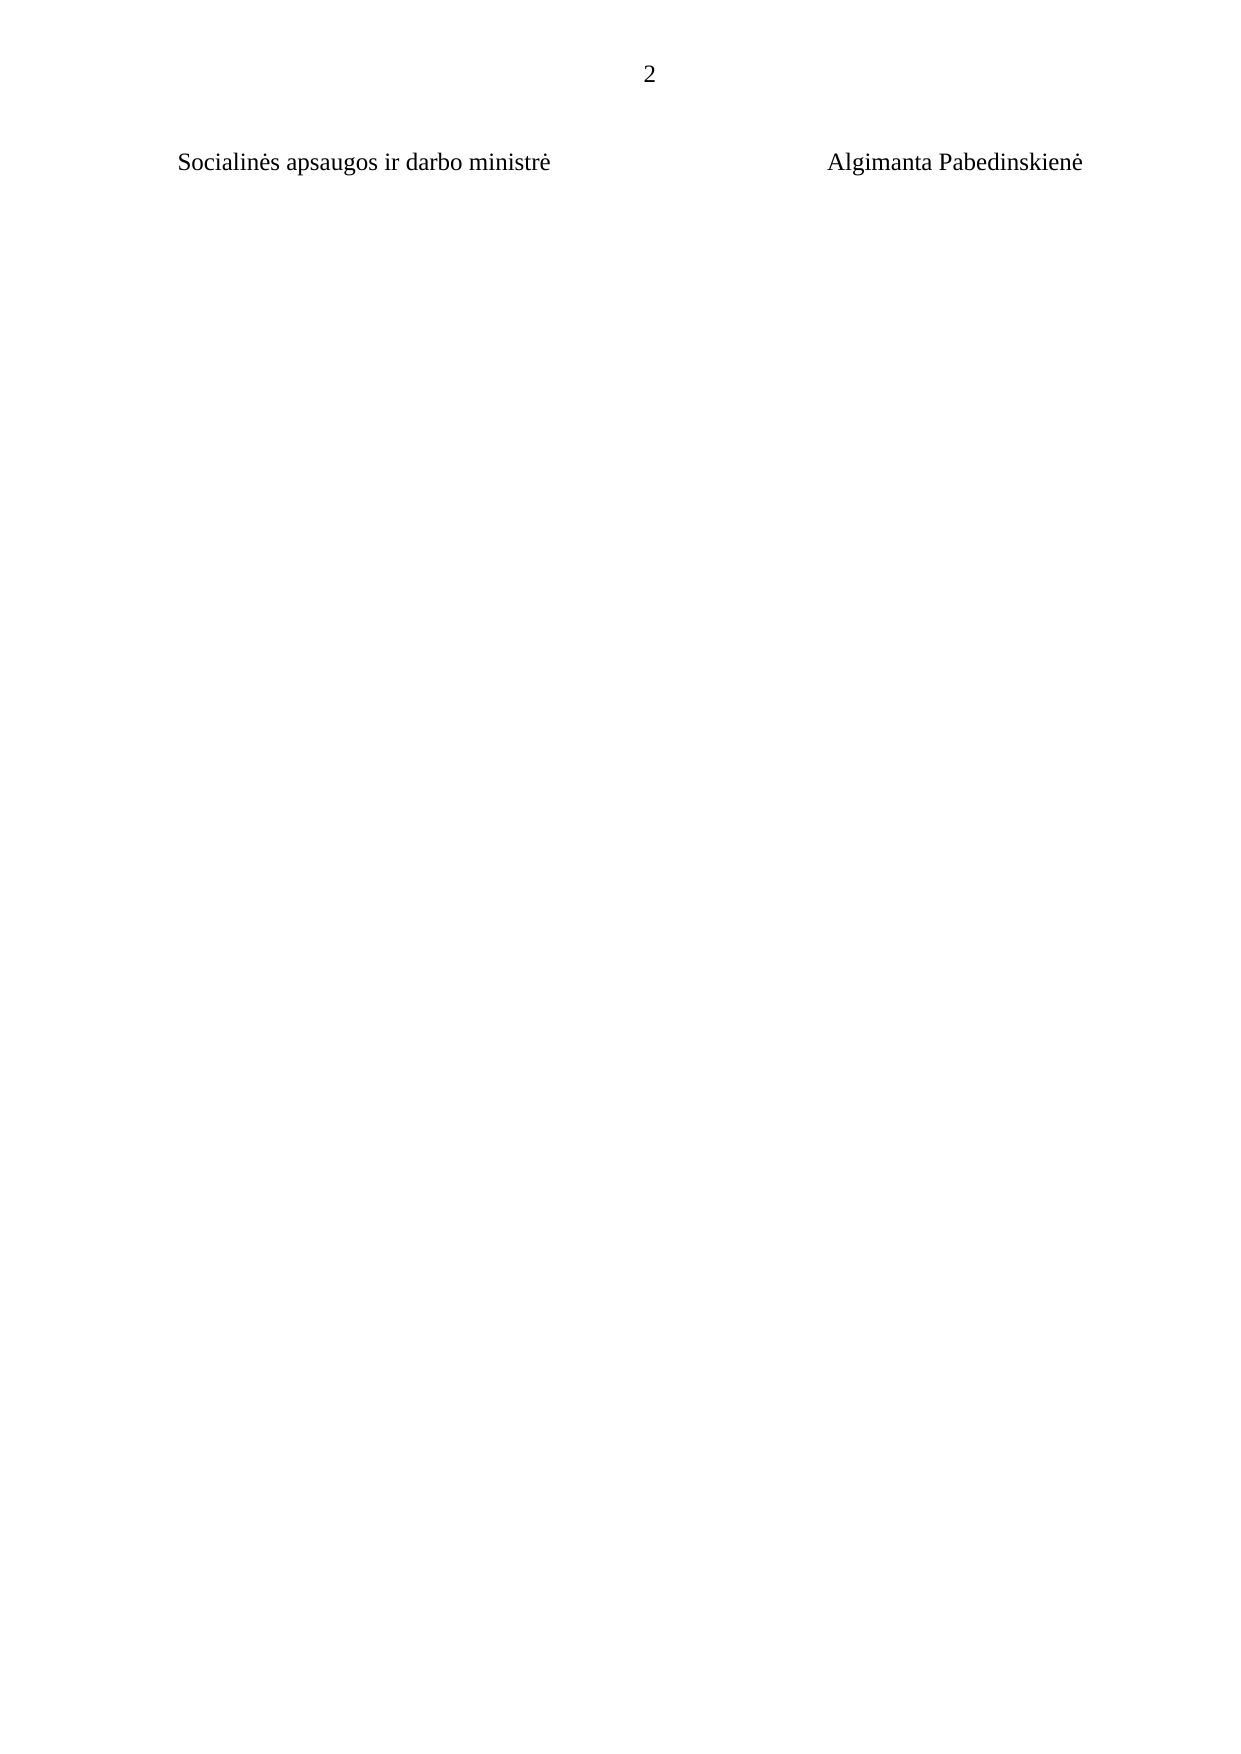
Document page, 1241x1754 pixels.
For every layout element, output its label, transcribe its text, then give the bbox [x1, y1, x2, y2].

text Socialinės apsaugos ir darbo ministrė Algimanta Pabedinskienė [177, 147, 1122, 176]
